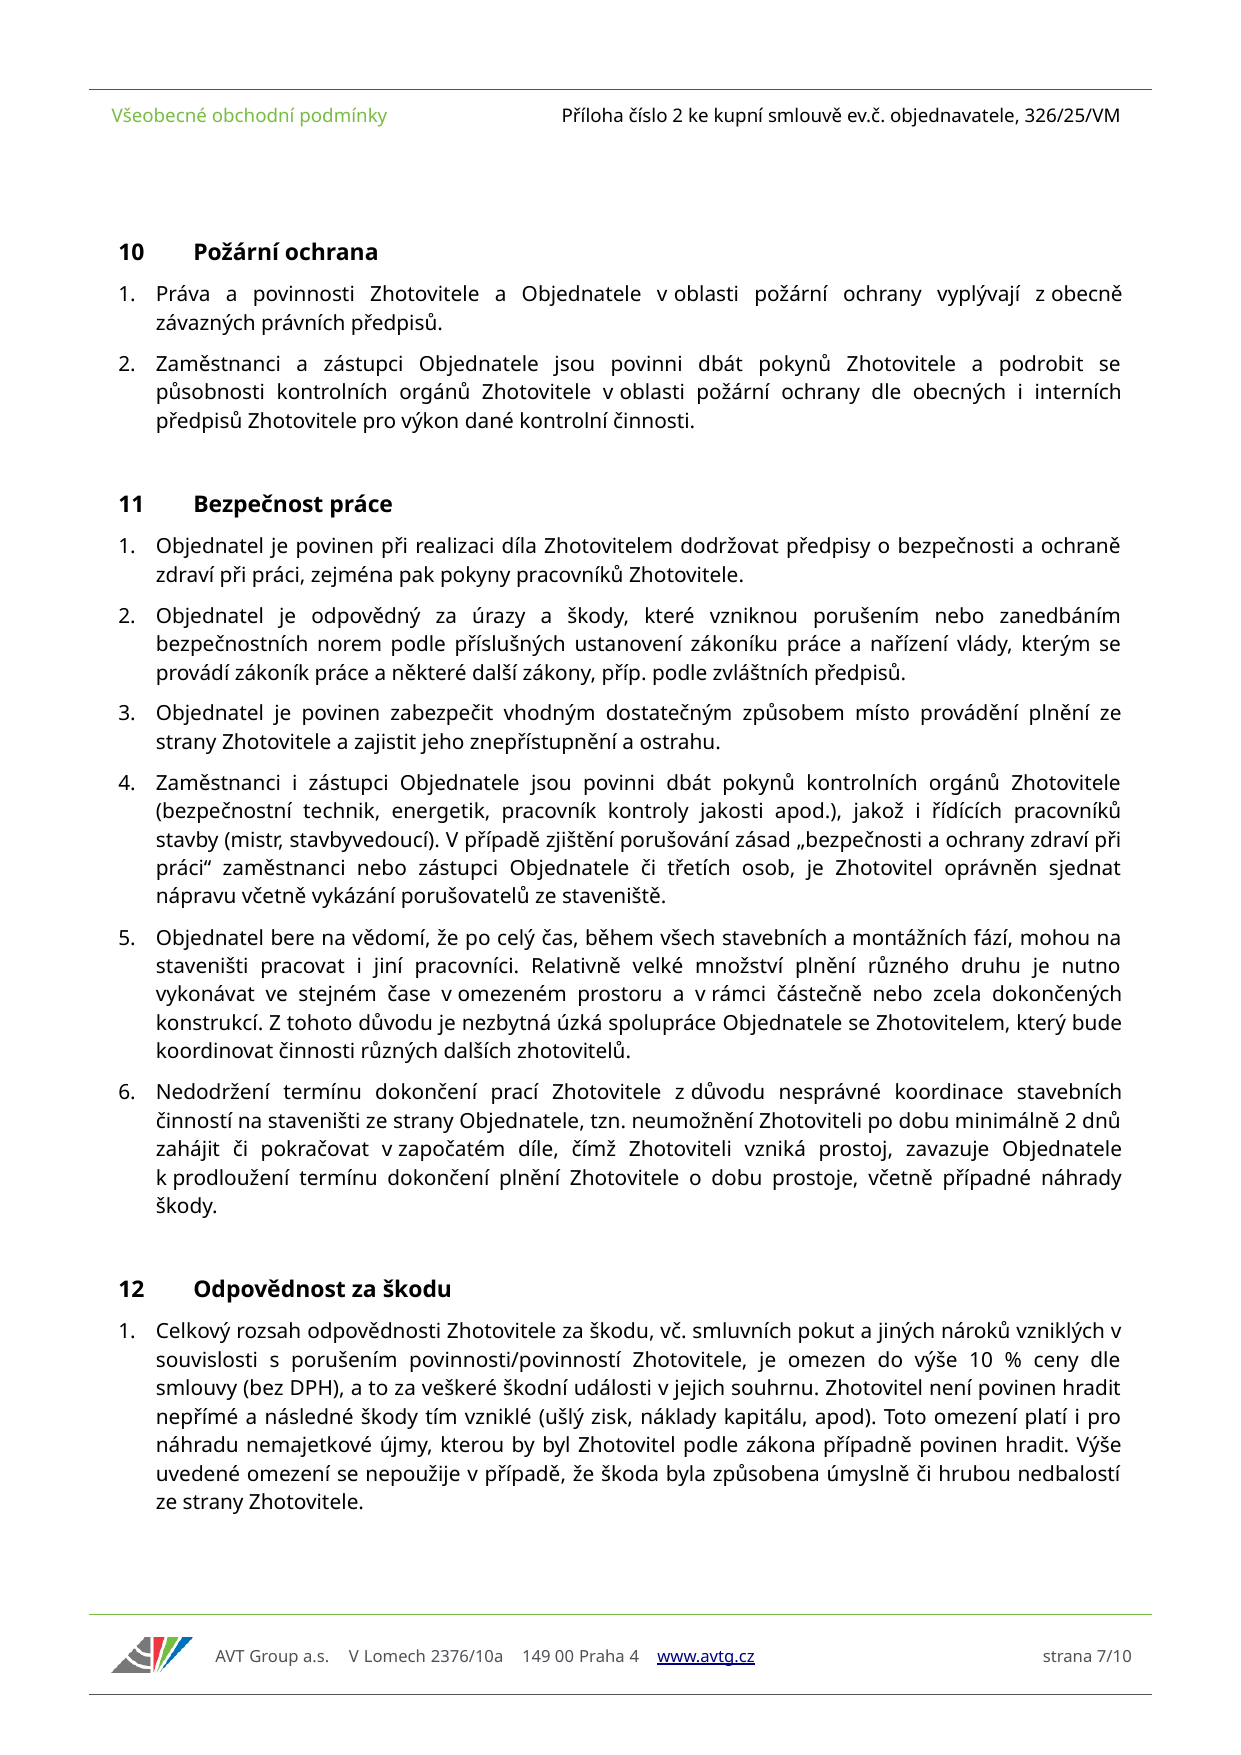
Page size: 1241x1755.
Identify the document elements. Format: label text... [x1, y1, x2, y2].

list Zaměstnanci i zástupci Objednatele jsou povinni dbát pokynů kontrolních orgánů Zhotovitele (bezpečnostní technik, energetik, pracovník kontroly jakosti apod.), jakož i řídících pracovníků stavby (mistr, stavbyvedoucí). V případě zjištění porušování zásad „bezpečnosti a ochrany zdraví při práci“ zaměstnanci nebo zástupci Objednatele či třetích osob, je Zhotovitel oprávněn sjednat nápravu včetně vykázání porušovatelů ze staveniště. [118, 768, 1122, 910]
text 11 Bezpečnost práce [118, 488, 1122, 519]
text 12 Odpovědnost za škodu [118, 1273, 1122, 1304]
list Objednatel je povinen při realizaci díla Zhotovitelem dodržovat předpisy o bezpečnosti a ochraně zdraví při práci, zejména pak pokyny pracovníků Zhotovitele. [118, 531, 1122, 588]
list Nedodržení termínu dokončení prací Zhotovitele z důvodu nesprávné koordinace stavebních činností na staveništi ze strany Objednatele, tzn. neumožnění Zhotoviteli po dobu minimálně 2 dnů zahájit či pokračovat v započatém díle, čímž Zhotoviteli vzniká prostoj, zavazuje Objednatele k prodloužení termínu dokončení plnění Zhotovitele o dobu prostoje, včetně případné náhrady škody. [118, 1077, 1122, 1219]
list Práva a povinnosti Zhotovitele a Objednatele v oblasti požární ochrany vyplývají z obecně závazných právních předpisů. [118, 279, 1122, 336]
text 10 Požární ochrana [118, 236, 1122, 267]
list Objednatel bere na vědomí, že po celý čas, během všech stavebních a montážních fází, mohou na staveništi pracovat i jiní pracovníci. Relativně velké množství plnění různého druhu je nutno vykonávat ve stejném čase v omezeném prostoru a v rámci částečně nebo zcela dokončených konstrukcí. Z tohoto důvodu je nezbytná úzká spolupráce Objednatele se Zhotovitelem, který bude koordinovat činnosti různých dalších zhotovitelů. [118, 923, 1122, 1065]
list Zaměstnanci a zástupci Objednatele jsou povinni dbát pokynů Zhotovitele a podrobit se působnosti kontrolních orgánů Zhotovitele v oblasti požární ochrany dle obecných i interních předpisů Zhotovitele pro výkon dané kontrolní činnosti. [118, 349, 1122, 434]
list Objednatel je odpovědný za úrazy a škody, které vzniknou porušením nebo zanedbáním bezpečnostních norem podle příslušných ustanovení zákoníku práce a nařízení vlády, kterým se provádí zákoník práce a některé další zákony, příp. podle zvláštních předpisů. [118, 601, 1122, 686]
list Celkový rozsah odpovědnosti Zhotovitele za škodu, vč. smluvních pokut a jiných nároků vzniklých v souvislosti s porušením povinnosti/povinností Zhotovitele, je omezen do výše 10 % ceny dle smlouvy (bez DPH), a to za veškeré škodní události v jejich souhrnu. Zhotovitel není povinen hradit nepřímé a následné škody tím vzniklé (ušlý zisk, náklady kapitálu, apod). Toto omezení platí i pro náhradu nemajetkové újmy, kterou by byl Zhotovitel podle zákona případně povinen hradit. Výše uvedené omezení se nepoužije v případě, že škoda byla způsobena úmyslně či hrubou nedbalostí ze strany Zhotovitele. [118, 1317, 1122, 1516]
list Objednatel je povinen zabezpečit vhodným dostatečným způsobem místo provádění plnění ze strany Zhotovitele a zajistit jeho znepřístupnění a ostrahu. [118, 698, 1122, 755]
